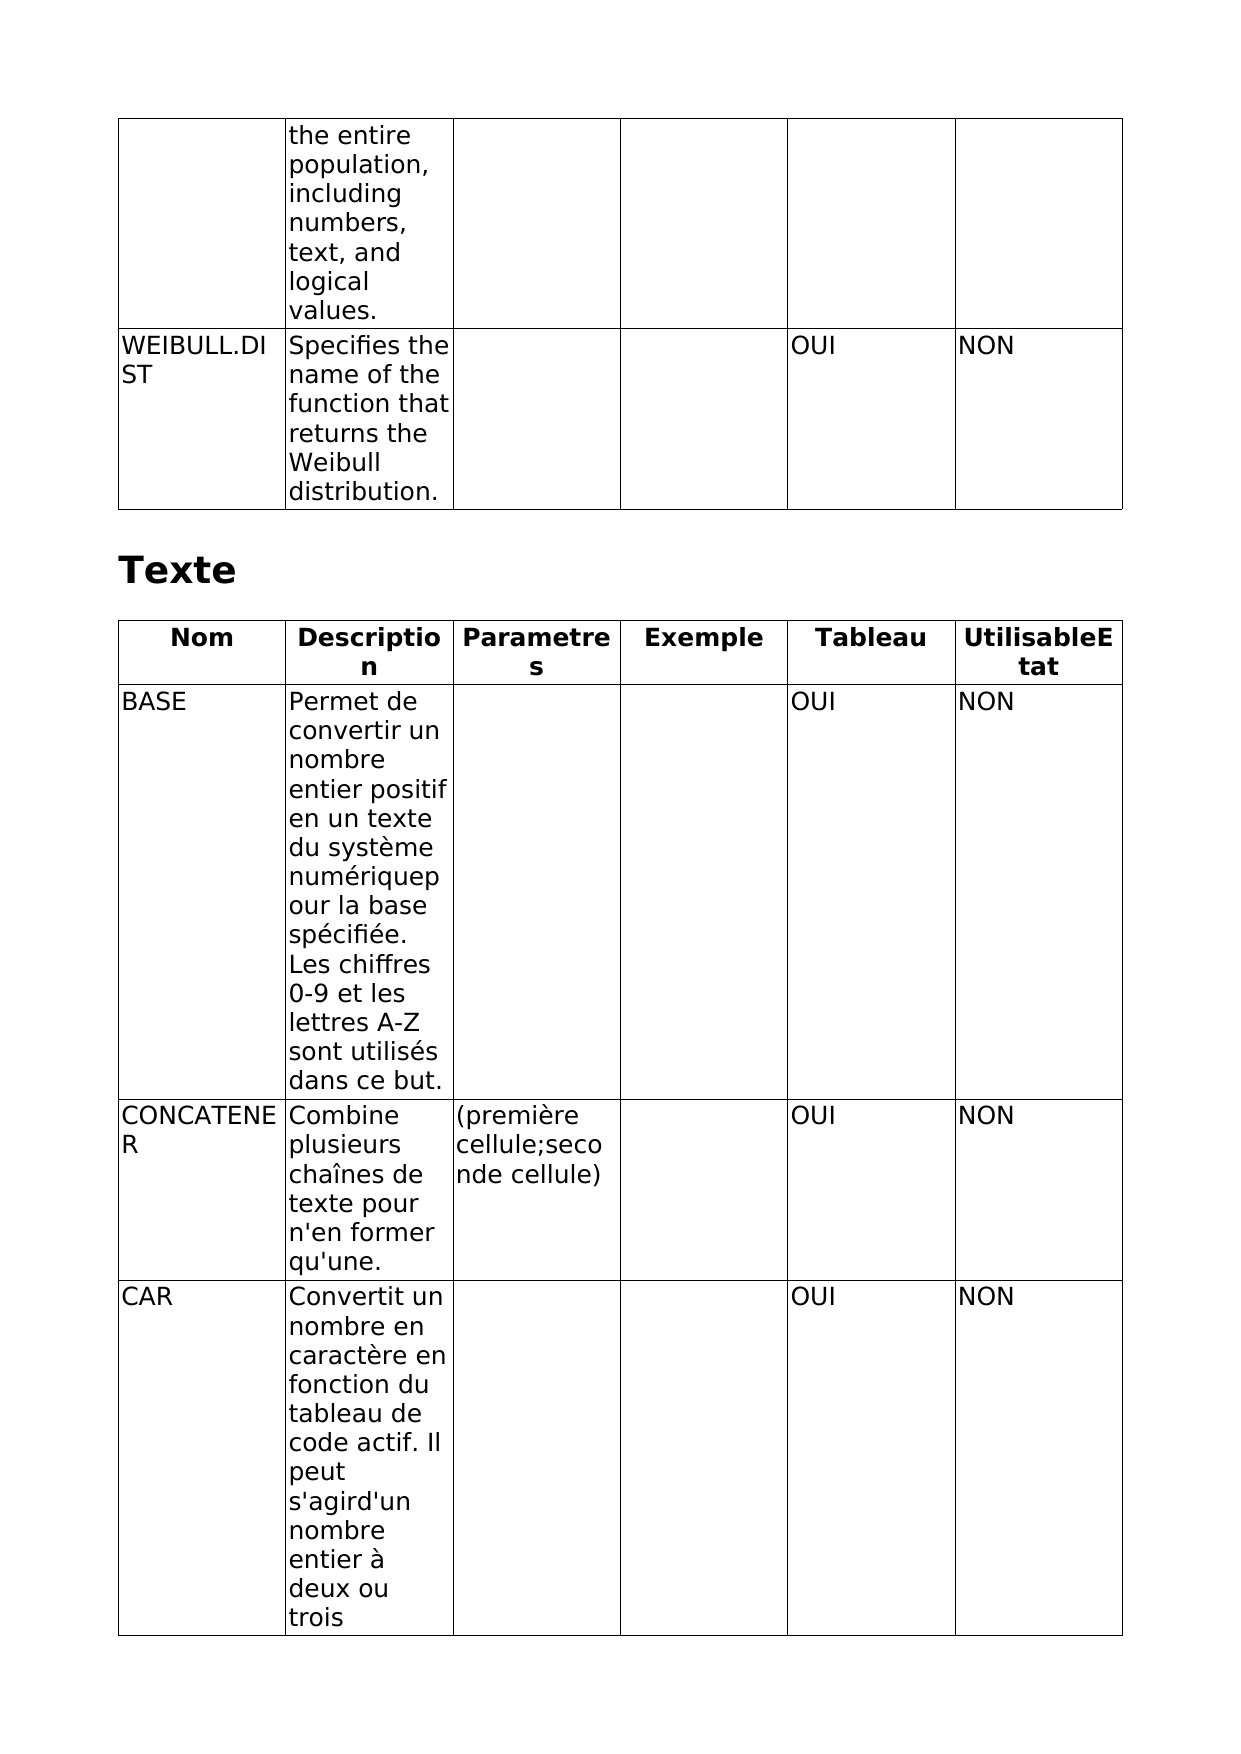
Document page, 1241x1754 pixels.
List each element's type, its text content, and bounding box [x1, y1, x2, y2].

table_cell OUI [788, 685, 955, 1098]
table_cell [621, 329, 787, 509]
table_header Tableau [788, 621, 955, 684]
table_cell [621, 1100, 787, 1279]
table_cell [454, 1281, 620, 1635]
table_cell the entire population, including numbers, text, and logical values. [286, 119, 453, 328]
table_cell [956, 119, 1122, 328]
table_cell [621, 1281, 787, 1635]
table_cell [454, 685, 620, 1098]
table_header Nom [119, 621, 285, 684]
table_cell [788, 119, 955, 328]
table_cell OUI [788, 329, 955, 509]
table_header UtilisableEtat [956, 621, 1122, 684]
table_cell NON [956, 1100, 1122, 1279]
table_header Exemple [621, 621, 787, 684]
table_cell Combine plusieurs chaînes de texte pour n'en former qu'une. [286, 1100, 453, 1279]
table_cell [621, 119, 787, 328]
subtitle Texte [118, 549, 1122, 593]
table_cell OUI [788, 1281, 955, 1635]
table_cell (première cellule;seconde cellule) [454, 1100, 620, 1279]
table_cell NON [956, 1281, 1122, 1635]
table_cell OUI [788, 1100, 955, 1279]
table_cell Specifies the name of the function that returns the Weibull distribution. [286, 329, 453, 509]
table_cell NON [956, 685, 1122, 1098]
table_header Parametres [454, 621, 620, 684]
table_cell NON [956, 329, 1122, 509]
table_header Description [286, 621, 453, 684]
table_cell BASE [119, 685, 285, 1098]
table_cell CAR [119, 1281, 285, 1635]
table_cell WEIBULL.DIST [119, 329, 285, 509]
table_cell [621, 685, 787, 1098]
table_cell CONCATENER [119, 1100, 285, 1279]
table_cell Convertit un nombre en caractère en fonction du tableau de code actif. Il peut s'agird'un nombre entier à deux ou trois [286, 1281, 453, 1635]
table_cell Permet de convertir un nombre entier positif en un texte du système numériquepour la base spécifiée. Les chiffres 0-9 et les lettres A-Z sont utilisés dans ce but. [286, 685, 453, 1098]
table_cell [454, 329, 620, 509]
table_cell [454, 119, 620, 328]
table_cell [119, 119, 285, 328]
